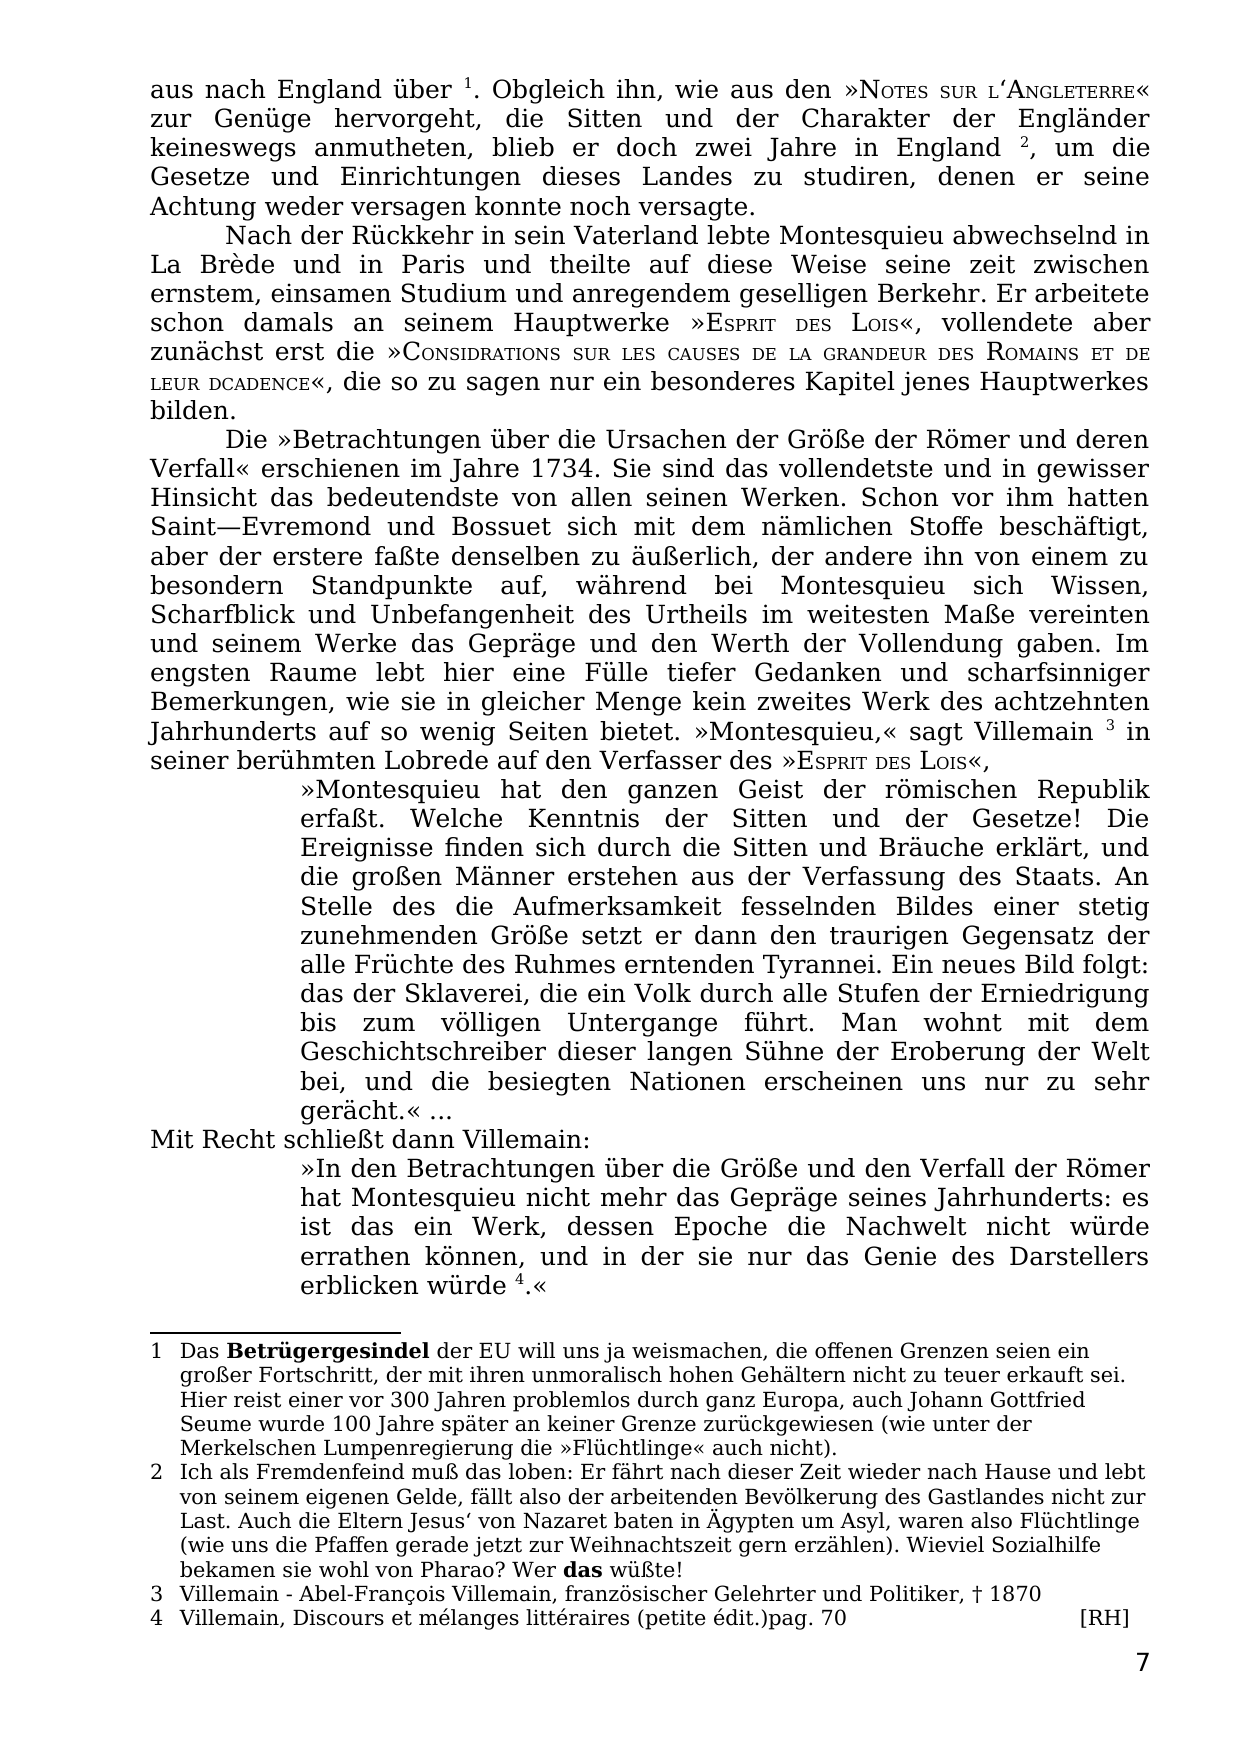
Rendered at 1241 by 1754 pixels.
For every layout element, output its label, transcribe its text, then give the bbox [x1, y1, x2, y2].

text Das Betrügergesindel der EU will uns ja weismachen, die offenen Grenzen seien ein großer Fortschritt, der mit ihren unmoralisch hohen Gehältern nicht zu teuer erkauft sei. Hier reist einer vor 300 Jahren problemlos durch ganz Europa, auch Johann Gottfried Seume wurde 100 Jahre später an keiner Grenze zurückgewiesen (wie unter der Merkelschen Lumpenregierung die »Flüchtlinge« auch nicht). [150, 1339, 1151, 1460]
text Nach der Rückkehr in sein Vaterland lebte Montesquieu abwechselnd in La Brède und in Paris und theilte auf diese Weise seine zeit zwischen ernstem, einsamen Studium und anregendem geselligen Berkehr. Er arbeitete schon damals an seinem Hauptwerke »Esprit des Lois«, vollendete aber zunächst erst die »Considrations sur les causes de la grandeur des Romains et de leur dcadence«, die so zu sagen nur ein besonderes Kapitel jenes Hauptwerkes bilden. [150, 221, 1151, 425]
text »In den Betrachtungen über die Größe und den Verfall der Römer hat Montesquieu nicht mehr das Gepräge seines Jahrhunderts: es ist das ein Werk, dessen Epoche die Nachwelt nicht würde errathen können, und in der sie nur das Genie des Darstellers erblicken würde .« [300, 1154, 1151, 1300]
text aus nach England über . Obgleich ihn, wie aus den »Notes sur l‘Angleterre« zur Genüge hervorgeht, die Sitten und der Charakter der Engländer keineswegs anmutheten, blieb er doch zwei Jahre in England , um die Gesetze und Einrichtungen dieses Landes zu studiren, denen er seine Achtung weder versagen konnte noch versagte. [150, 75, 1151, 221]
text Villemain, Discours et mélanges littéraires (petite édit.)pag. 70 [RH] [150, 1606, 1151, 1631]
text Mit Recht schließt dann Villemain: [150, 1125, 1151, 1154]
text Die »Betrachtungen über die Ursachen der Größe der Römer und deren Verfall« erschienen im Jahre 1734. Sie sind das vollendetste und in gewisser Hinsicht das bedeutendste von allen seinen Werken. Schon vor ihm hatten Saint—Evremond und Bossuet sich mit dem nämlichen Stoffe beschäftigt, aber der erstere faßte denselben zu äußerlich, der andere ihn von einem zu besondern Standpunkte auf, während bei Montesquieu sich Wissen, Scharfblick und Unbefangenheit des Urtheils im weitesten Maße vereinten und seinem Werke das Gepräge und den Werth der Vollendung gaben. Im engsten Raume lebt hier eine Fülle tiefer Gedanken und scharfsinniger Bemerkungen, wie sie in gleicher Menge kein zweites Werk des achtzehnten Jahrhunderts auf so wenig Seiten bietet. »Montesquieu,« sagt Villemain in seiner berühmten Lobrede auf den Verfasser des »Esprit des Lois«, [150, 425, 1151, 775]
text »Montesquieu hat den ganzen Geist der römischen Republik erfaßt. Welche Kenntnis der Sitten und der Gesetze! Die Ereignisse finden sich durch die Sitten und Bräuche erklärt, und die großen Männer erstehen aus der Verfassung des Staats. An Stelle des die Aufmerksamkeit fesselnden Bildes einer stetig zunehmenden Größe setzt er dann den traurigen Gegensatz der alle Früchte des Ruhmes erntenden Tyrannei. Ein neues Bild folgt: das der Sklaverei, die ein Volk durch alle Stufen der Erniedrigung bis zum völligen Untergange führt. Man wohnt mit dem Geschichtschreiber dieser langen Sühne der Eroberung der Welt bei, und die besiegten Nationen erscheinen uns nur zu sehr gerächt.« ... [300, 775, 1151, 1125]
text Villemain - Abel-François Villemain, französischer Gelehrter und Politiker, † 1870 [150, 1582, 1151, 1606]
text Ich als Fremdenfeind muß das loben: Er fährt nach dieser Zeit wieder nach Hause und lebt von seinem eigenen Gelde, fällt also der arbeitenden Bevölkerung des Gastlandes nicht zur Last. Auch die Eltern Jesus‘ von Nazaret baten in Ägypten um Asyl, waren also Flüchtlinge (wie uns die Pfaffen gerade jetzt zur Weihnachtszeit gern erzählen). Wieviel Sozialhilfe bekamen sie wohl von Pharao? Wer das wüßte! [150, 1460, 1151, 1582]
